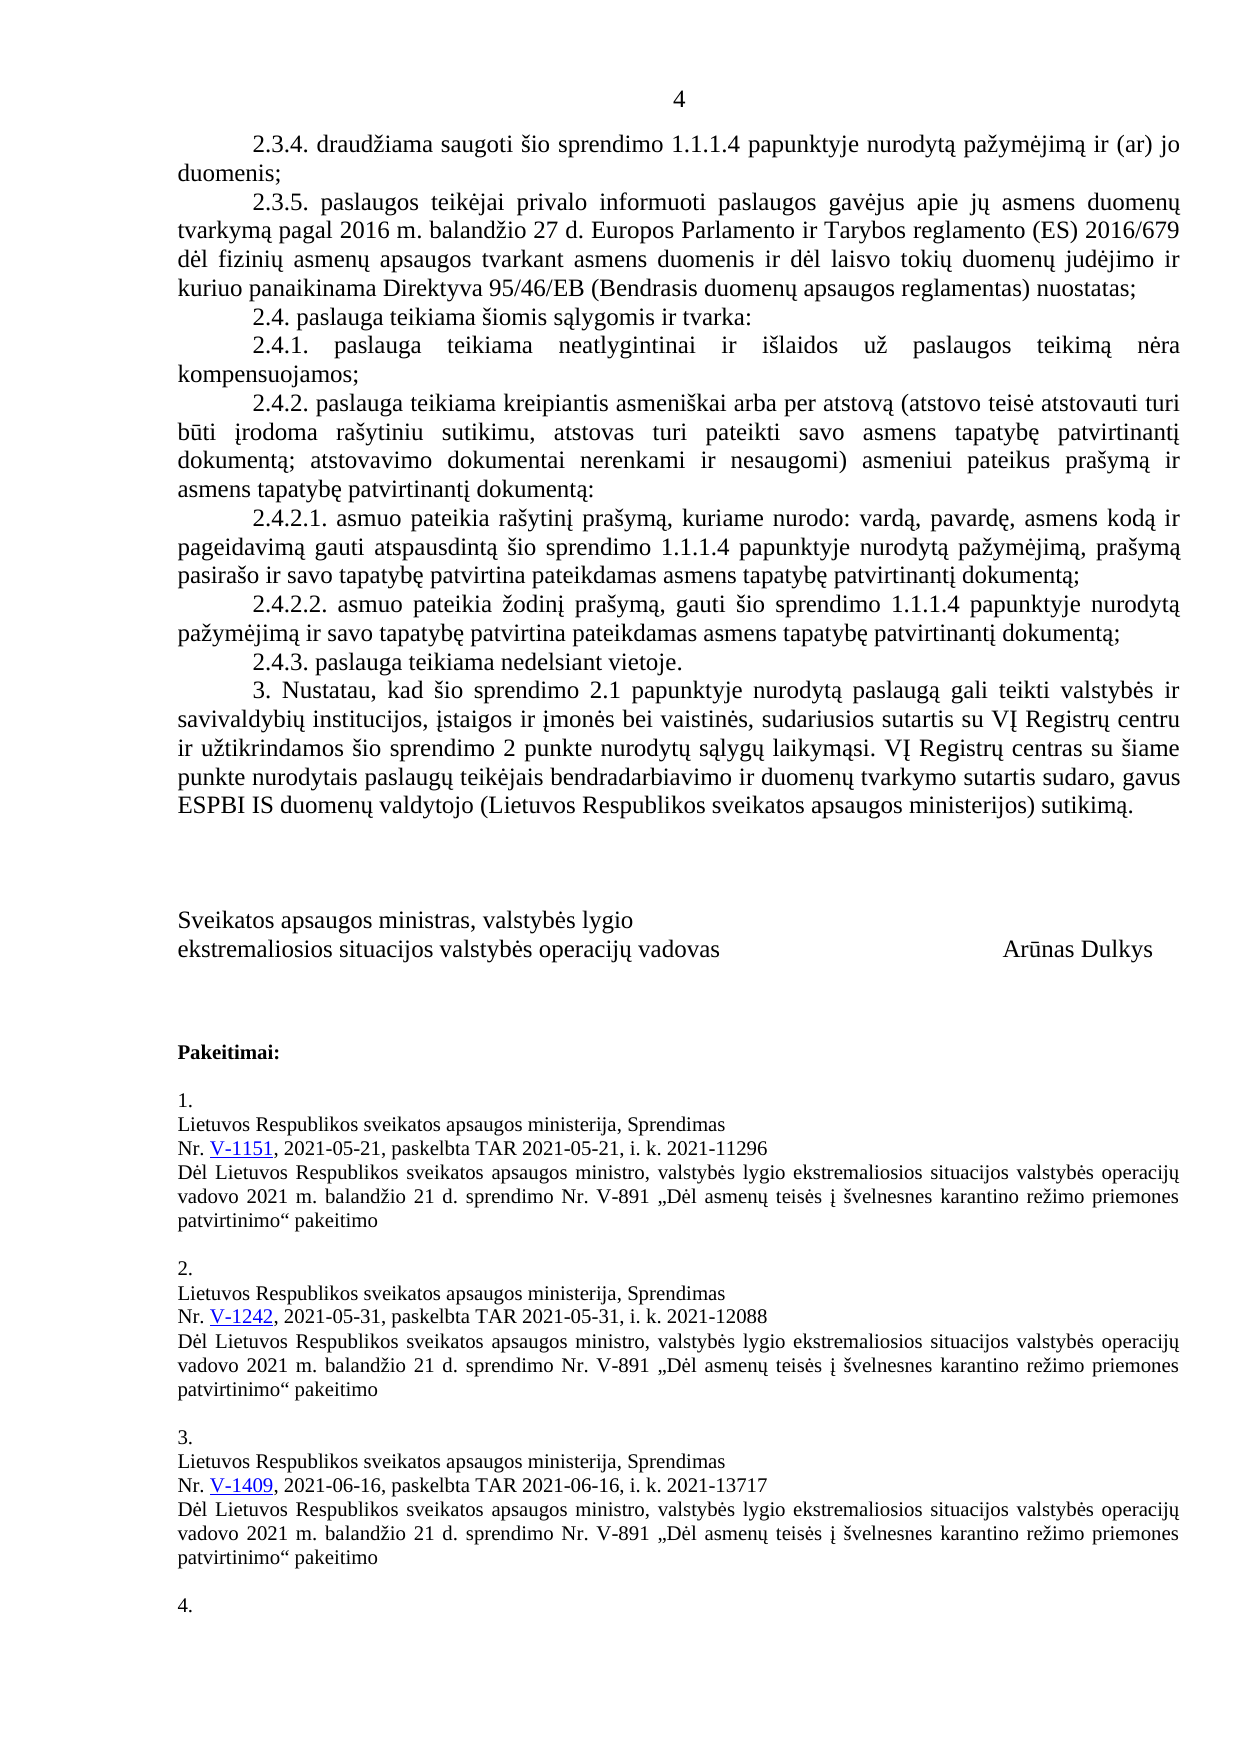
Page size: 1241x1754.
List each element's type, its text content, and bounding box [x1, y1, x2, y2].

text 2.4.1. paslauga teikiama neatlygintinai ir išlaidos už paslaugos teikimą nėra kompensuojamos; [177, 330, 1181, 388]
text 4. [177, 1593, 1181, 1617]
text Lietuvos Respublikos sveikatos apsaugos ministerija, Sprendimas [177, 1112, 1181, 1136]
text 1. [177, 1088, 1181, 1112]
text 2. [177, 1256, 1181, 1280]
text 2.4.3. paslauga teikiama nedelsiant vietoje. [177, 647, 1181, 675]
text 2.4.2.2. asmuo pateikia žodinį prašymą, gauti šio sprendimo 1.1.1.4 papunktyje nurodytą pažymėjimą ir savo tapatybę patvirtina pateikdamas asmens tapatybę patvirtinantį dokumentą; [177, 589, 1181, 647]
text Dėl Lietuvos Respublikos sveikatos apsaugos ministro, valstybės lygio ekstremaliosios situacijos valstybės operacijų vadovo 2021 m. balandžio 21 d. sprendimo Nr. V-891 „Dėl asmenų teisės į švelnesnes karantino režimo priemones patvirtinimo“ pakeitimo [177, 1328, 1181, 1401]
text Dėl Lietuvos Respublikos sveikatos apsaugos ministro, valstybės lygio ekstremaliosios situacijos valstybės operacijų vadovo 2021 m. balandžio 21 d. sprendimo Nr. V-891 „Dėl asmenų teisės į švelnesnes karantino režimo priemones patvirtinimo“ pakeitimo [177, 1497, 1181, 1569]
text Nr. V-1242, 2021-05-31, paskelbta TAR 2021-05-31, i. k. 2021-12088 [177, 1304, 1181, 1328]
text Nr. V-1151, 2021-05-21, paskelbta TAR 2021-05-21, i. k. 2021-11296 [177, 1136, 1181, 1160]
text 2.4.2. paslauga teikiama kreipiantis asmeniškai arba per atstovą (atstovo teisė atstovauti turi būti įrodoma rašytiniu sutikimu, atstovas turi pateikti savo asmens tapatybę patvirtinantį dokumentą; atstovavimo dokumentai nerenkami ir nesaugomi) asmeniui pateikus prašymą ir asmens tapatybę patvirtinantį dokumentą: [177, 388, 1181, 503]
text 2.3.5. paslaugos teikėjai privalo informuoti paslaugos gavėjus apie jų asmens duomenų tvarkymą pagal 2016 m. balandžio 27 d. Europos Parlamento ir Tarybos reglamento (ES) 2016/679 dėl fizinių asmenų apsaugos tvarkant asmens duomenis ir dėl laisvo tokių duomenų judėjimo ir kuriuo panaikinama Direktyva 95/46/EB (Bendrasis duomenų apsaugos reglamentas) nuostatas; [177, 187, 1181, 302]
text Pakeitimai: [177, 1040, 1181, 1064]
text Dėl Lietuvos Respublikos sveikatos apsaugos ministro, valstybės lygio ekstremaliosios situacijos valstybės operacijų vadovo 2021 m. balandžio 21 d. sprendimo Nr. V-891 „Dėl asmenų teisės į švelnesnes karantino režimo priemones patvirtinimo“ pakeitimo [177, 1160, 1181, 1232]
text 2.4. paslauga teikiama šiomis sąlygomis ir tvarka: [177, 302, 1181, 330]
text Sveikatos apsaugos ministras, valstybės lygio [177, 905, 1181, 934]
text Lietuvos Respublikos sveikatos apsaugos ministerija, Sprendimas [177, 1449, 1181, 1473]
text 2.4.2.1. asmuo pateikia rašytinį prašymą, kuriame nurodo: vardą, pavardę, asmens kodą ir pageidavimą gauti atspausdintą šio sprendimo 1.1.1.4 papunktyje nurodytą pažymėjimą, prašymą pasirašo ir savo tapatybę patvirtina pateikdamas asmens tapatybę patvirtinantį dokumentą; [177, 503, 1181, 589]
text 3. Nustatau, kad šio sprendimo 2.1 papunktyje nurodytą paslaugą gali teikti valstybės ir savivaldybių institucijos, įstaigos ir įmonės bei vaistinės, sudariusios sutartis su VĮ Registrų centru ir užtikrindamos šio sprendimo 2 punkte nurodytų sąlygų laikymąsi. VĮ Registrų centras su šiame punkte nurodytais paslaugų teikėjais bendradarbiavimo ir duomenų tvarkymo sutartis sudaro, gavus ESPBI IS duomenų valdytojo (Lietuvos Respublikos sveikatos apsaugos ministerijos) sutikimą. [177, 675, 1181, 819]
text Nr. V-1409, 2021-06-16, paskelbta TAR 2021-06-16, i. k. 2021-13717 [177, 1473, 1181, 1497]
text ekstremaliosios situacijos valstybės operacijų vadovas Arūnas Dulkys [177, 934, 1181, 963]
text Lietuvos Respublikos sveikatos apsaugos ministerija, Sprendimas [177, 1280, 1181, 1304]
text 2.3.4. draudžiama saugoti šio sprendimo 1.1.1.4 papunktyje nurodytą pažymėjimą ir (ar) jo duomenis; [177, 129, 1181, 187]
text 3. [177, 1425, 1181, 1449]
